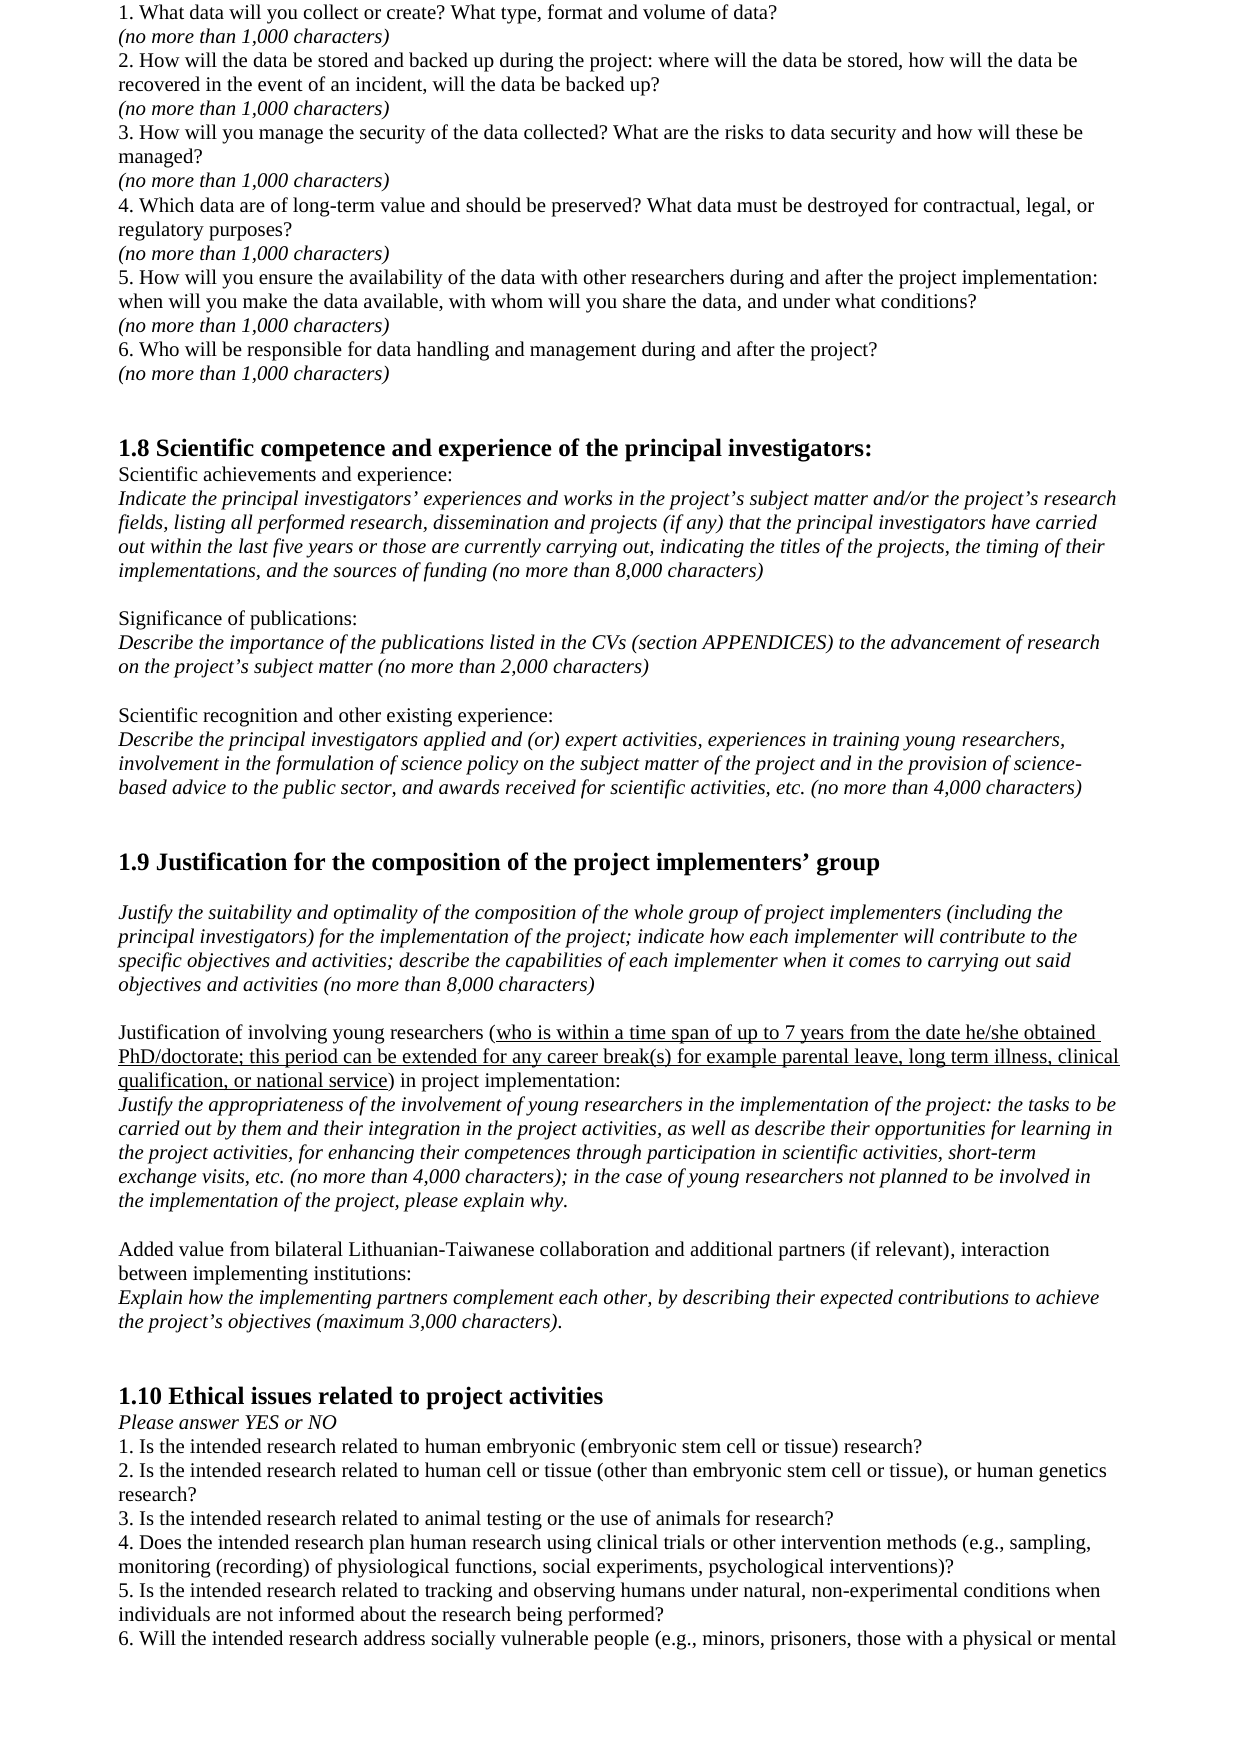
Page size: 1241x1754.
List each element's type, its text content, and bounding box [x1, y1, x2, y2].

text Describe the principal investigators applied and (or) expert activities, experiences in training young researchers, involvement in the formulation of science policy on the subject matter of the project and in the provision of science-based advice to the public sector, and awards received for scientific activities, etc. (no more than 4,000 characters) [118, 727, 1122, 799]
text (no more than 1,000 characters) [118, 361, 1122, 385]
text 1. What data will you collect or create? What type, format and volume of data? [118, 0, 1122, 24]
text (no more than 1,000 characters) [118, 313, 1122, 337]
text 1.10 Ethical issues related to project activities [118, 1381, 1122, 1410]
text 4. Does the intended research plan human research using clinical trials or other intervention methods (e.g., sampling, monitoring (recording) of physiological functions, social experiments, psychological interventions)? [118, 1530, 1122, 1578]
text 4. Which data are of long-term value and should be preserved? What data must be destroyed for contractual, legal, or regulatory purposes? [118, 192, 1122, 241]
text Added value from bilateral Lithuanian-Taiwanese collaboration and additional partners (if relevant), interaction between implementing institutions: [118, 1237, 1122, 1285]
text 1. Is the intended research related to human embryonic (embryonic stem cell or tissue) research? [118, 1434, 1122, 1458]
text 2. Is the intended research related to human cell or tissue (other than embryonic stem cell or tissue), or human genetics research? [118, 1458, 1122, 1506]
text 1.9 Justification for the composition of the project implementers’ group [118, 847, 1129, 876]
text 6. Will the intended research address socially vulnerable people (e.g., minors, prisoners, those with a physical or mental [118, 1626, 1122, 1650]
text (no more than 1,000 characters) [118, 96, 1122, 120]
text Please answer YES or NO [118, 1410, 1122, 1434]
text Scientific achievements and experience: [118, 462, 1122, 486]
text Justify the suitability and optimality of the composition of the whole group of project implementers (including the principal investigators) for the implementation of the project; indicate how each implementer will contribute to the specific objectives and activities; describe the capabilities of each implementer when it comes to carrying out said objectives and activities (no more than 8,000 characters) [118, 900, 1129, 996]
text Justification of involving young researchers (who is within a time span of up to 7 years from the date he/she obtained PhD/doctorate; this period can be extended for any career break(s) for example parental leave, long term illness, clinical qualification, or national service) in project implementation: [118, 1020, 1122, 1092]
text 5. How will you ensure the availability of the data with other researchers during and after the project implementation: when will you make the data available, with whom will you share the data, and under what conditions? [118, 265, 1122, 313]
text 3. Is the intended research related to animal testing or the use of animals for research? [118, 1506, 1122, 1530]
text Justify the appropriateness of the involvement of young researchers in the implementation of the project: the tasks to be carried out by them and their integration in the project activities, as well as describe their opportunities for learning in the project activities, for enhancing their competences through participation in scientific activities, short-term exchange visits, etc. (no more than 4,000 characters); in the case of young researchers not planned to be involved in the implementation of the project, please explain why. [118, 1092, 1122, 1212]
text Explain how the implementing partners complement each other, by describing their expected contributions to achieve the project’s objectives (maximum 3,000 characters). [118, 1285, 1122, 1333]
text 2. How will the data be stored and backed up during the project: where will the data be stored, how will the data be recovered in the event of an incident, will the data be backed up? [118, 48, 1122, 96]
text Scientific recognition and other existing experience: [118, 702, 1122, 727]
text (no more than 1,000 characters) [118, 24, 1122, 48]
text (no more than 1,000 characters) [118, 168, 1122, 192]
text Significance of publications: [118, 606, 1122, 630]
text Describe the importance of the publications listed in the CVs (section APPENDICES) to the advancement of research on the project’s subject matter (no more than 2,000 characters) [118, 630, 1122, 678]
text (no more than 1,000 characters) [118, 241, 1122, 265]
text 6. Who will be responsible for data handling and management during and after the project? [118, 337, 1122, 361]
text 5. Is the intended research related to tracking and observing humans under natural, non-experimental conditions when individuals are not informed about the research being performed? [118, 1578, 1122, 1626]
text 1.8 Scientific competence and experience of the principal investigators: [118, 433, 1122, 462]
text Indicate the principal investigators’ experiences and works in the project’s subject matter and/or the project’s research fields, listing all performed research, dissemination and projects (if any) that the principal investigators have carried out within the last five years or those are currently carrying out, indicating the titles of the projects, the timing of their implementations, and the sources of funding (no more than 8,000 characters) [118, 486, 1122, 582]
text 3. How will you manage the security of the data collected? What are the risks to data security and how will these be managed? [118, 120, 1122, 168]
